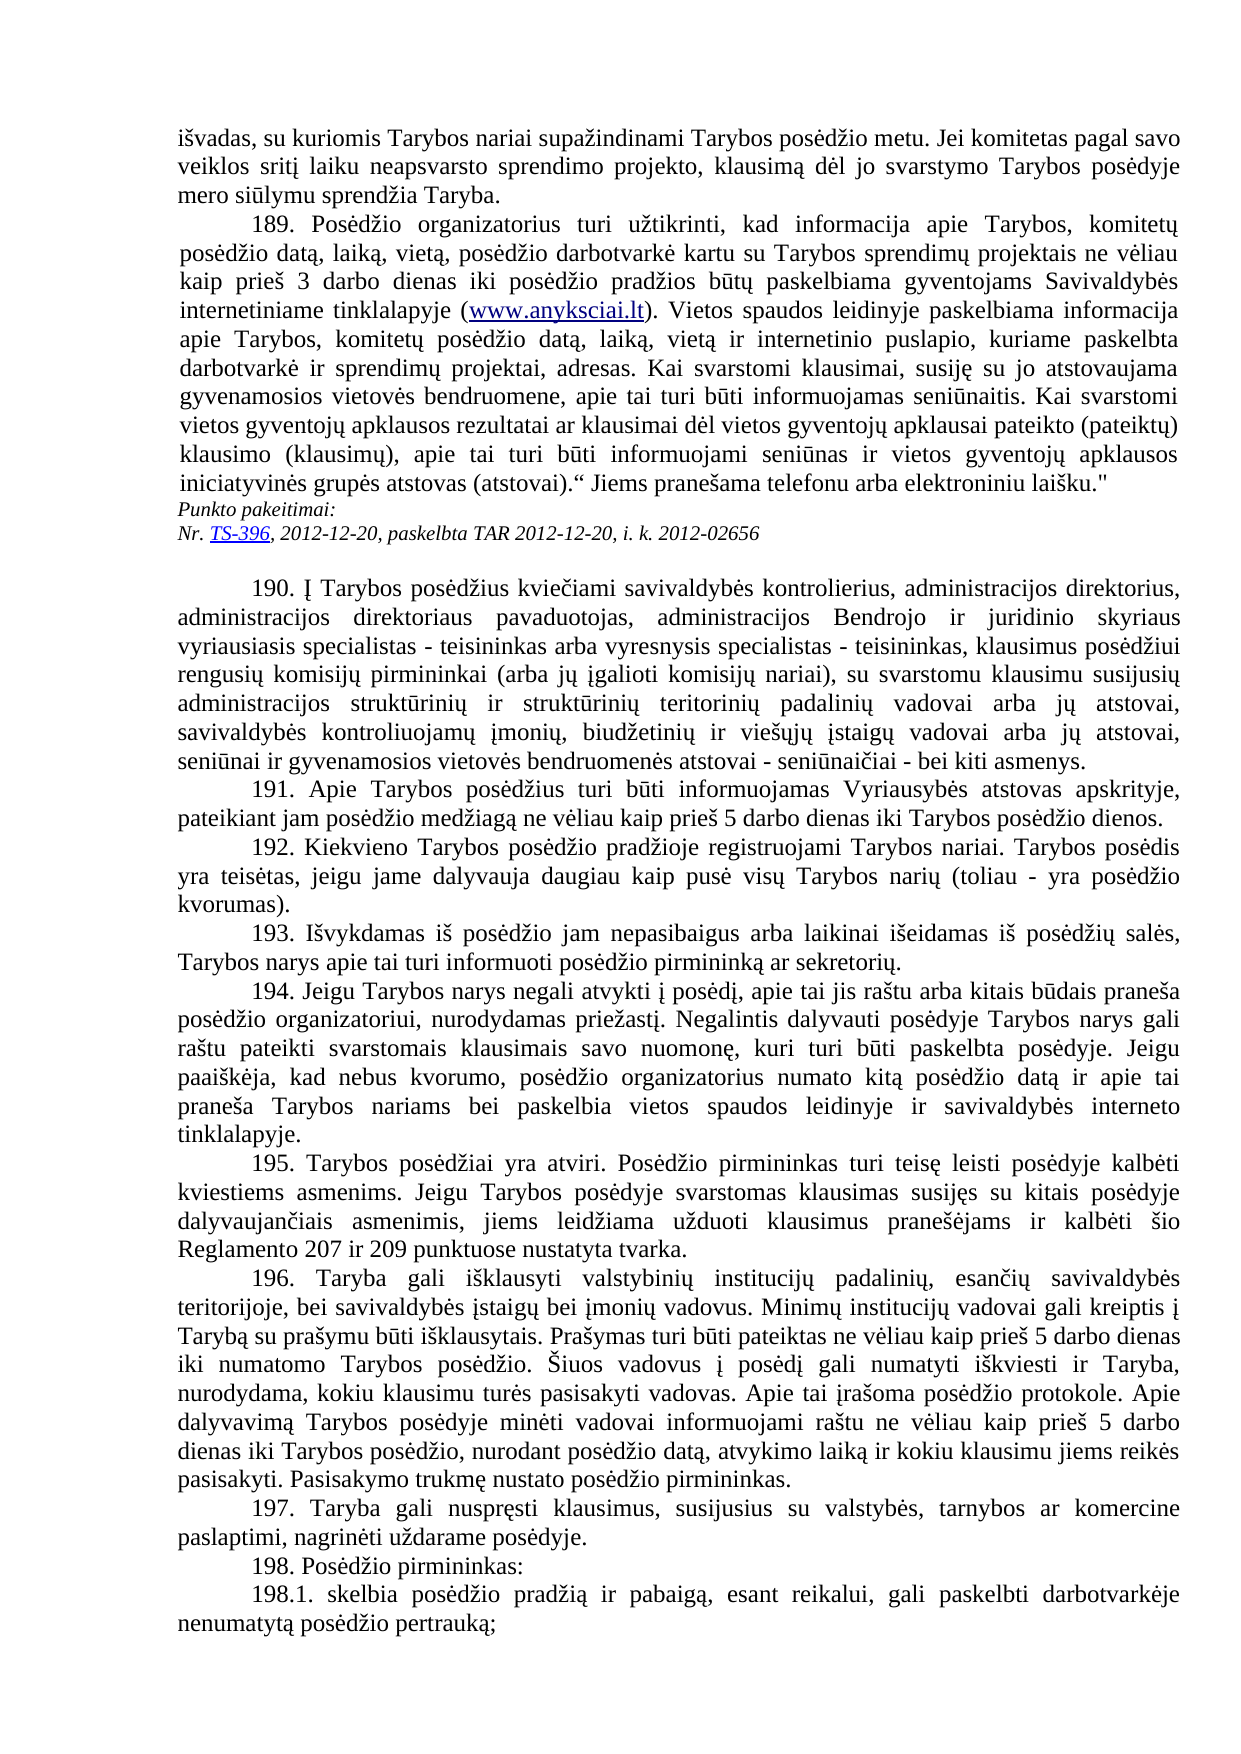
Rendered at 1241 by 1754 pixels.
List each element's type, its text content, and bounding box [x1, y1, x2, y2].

text Nr. TS-396, 2012-12-20, paskelbta TAR 2012-12-20, i. k. 2012-02656 [177, 521, 1181, 544]
text 189. Posėdžio organizatorius turi užtikrinti, kad informacija apie Tarybos, komitetų posėdžio datą, laiką, vietą, posėdžio darbotvarkė kartu su Tarybos sprendimų projektais ne vėliau kaip prieš 3 darbo dienas iki posėdžio pradžios būtų paskelbiama gyventojams Savivaldybės internetiniame tinklalapyje (www.anyksciai.lt). Vietos spaudos leidinyje paskelbiama informacija apie Tarybos, komitetų posėdžio datą, laiką, vietą ir internetinio puslapio, kuriame paskelbta darbotvarkė ir sprendimų projektai, adresas. Kai svarstomi klausimai, susiję su jo atstovaujama gyvenamosios vietovės bendruomene, apie tai turi būti informuojamas seniūnaitis. Kai svarstomi vietos gyventojų apklausos rezultatai ar klausimai dėl vietos gyventojų apklausai pateikto (pateiktų) klausimo (klausimų), apie tai turi būti informuojami seniūnas ir vietos gyventojų apklausos iniciatyvinės grupės atstovas (atstovai).“ Jiems pranešama telefonu arba elektroniniu laišku." [179, 209, 1179, 496]
text 195. Tarybos posėdžiai yra atviri. Posėdžio pirmininkas turi teisę leisti posėdyje kalbėti kviestiems asmenims. Jeigu Tarybos posėdyje svarstomas klausimas susijęs su kitais posėdyje dalyvaujančiais asmenimis, jiems leidžiama užduoti klausimus pranešėjams ir kalbėti šio Reglamento 207 ir 209 punktuose nustatyta tvarka. [177, 1148, 1181, 1263]
text Punkto pakeitimai: [177, 496, 1181, 521]
text 197. Taryba gali nuspręsti klausimus, susijusius su valstybės, tarnybos ar komercine paslaptimi, nagrinėti uždarame posėdyje. [177, 1493, 1181, 1551]
text išvadas, su kuriomis Tarybos nariai supažindinami Tarybos posėdžio metu. Jei komitetas pagal savo veiklos sritį laiku neapsvarsto sprendimo projekto, klausimą dėl jo svarstymo Tarybos posėdyje mero siūlymu sprendžia Taryba. [177, 123, 1181, 209]
text 198. Posėdžio pirmininkas: [177, 1551, 1181, 1579]
text 191. Apie Tarybos posėdžius turi būti informuojamas Vyriausybės atstovas apskrityje, pateikiant jam posėdžio medžiagą ne vėliau kaip prieš 5 darbo dienas iki Tarybos posėdžio dienos. [177, 774, 1181, 832]
text 196. Taryba gali išklausyti valstybinių institucijų padalinių, esančių savivaldybės teritorijoje, bei savivaldybės įstaigų bei įmonių vadovus. Minimų institucijų vadovai gali kreiptis į Tarybą su prašymu būti išklausytais. Prašymas turi būti pateiktas ne vėliau kaip prieš 5 darbo dienas iki numatomo Tarybos posėdžio. Šiuos vadovus į posėdį gali numatyti iškviesti ir Taryba, nurodydama, kokiu klausimu turės pasisakyti vadovas. Apie tai įrašoma posėdžio protokole. Apie dalyvavimą Tarybos posėdyje minėti vadovai informuojami raštu ne vėliau kaip prieš 5 darbo dienas iki Tarybos posėdžio, nurodant posėdžio datą, atvykimo laiką ir kokiu klausimu jiems reikės pasisakyti. Pasisakymo trukmę nustato posėdžio pirmininkas. [177, 1263, 1181, 1493]
text 190. Į Tarybos posėdžius kviečiami savivaldybės kontrolierius, administracijos direktorius, administracijos direktoriaus pavaduotojas, administracijos Bendrojo ir juridinio skyriaus vyriausiasis specialistas - teisininkas arba vyresnysis specialistas - teisininkas, klausimus posėdžiui rengusių komisijų pirmininkai (arba jų įgalioti komisijų nariai), su svarstomu klausimu susijusių administracijos struktūrinių ir struktūrinių teritorinių padalinių vadovai arba jų atstovai, savivaldybės kontroliuojamų įmonių, biudžetinių ir viešųjų įstaigų vadovai arba jų atstovai, seniūnai ir gyvenamosios vietovės bendruomenės atstovai - seniūnaičiai - bei kiti asmenys. [177, 573, 1181, 774]
text 194. Jeigu Tarybos narys negali atvykti į posėdį, apie tai jis raštu arba kitais būdais praneša posėdžio organizatoriui, nurodydamas priežastį. Negalintis dalyvauti posėdyje Tarybos narys gali raštu pateikti svarstomais klausimais savo nuomonę, kuri turi būti paskelbta posėdyje. Jeigu paaiškėja, kad nebus kvorumo, posėdžio organizatorius numato kitą posėdžio datą ir apie tai praneša Tarybos nariams bei paskelbia vietos spaudos leidinyje ir savivaldybės interneto tinklalapyje. [177, 976, 1181, 1148]
text 192. Kiekvieno Tarybos posėdžio pradžioje registruojami Tarybos nariai. Tarybos posėdis yra teisėtas, jeigu jame dalyvauja daugiau kaip pusė visų Tarybos narių (toliau - yra posėdžio kvorumas). [177, 832, 1181, 918]
text 193. Išvykdamas iš posėdžio jam nepasibaigus arba laikinai išeidamas iš posėdžių salės, Tarybos narys apie tai turi informuoti posėdžio pirmininką ar sekretorių. [177, 918, 1181, 976]
text 198.1. skelbia posėdžio pradžią ir pabaigą, esant reikalui, gali paskelbti darbotvarkėje nenumatytą posėdžio pertrauką; [177, 1579, 1181, 1637]
